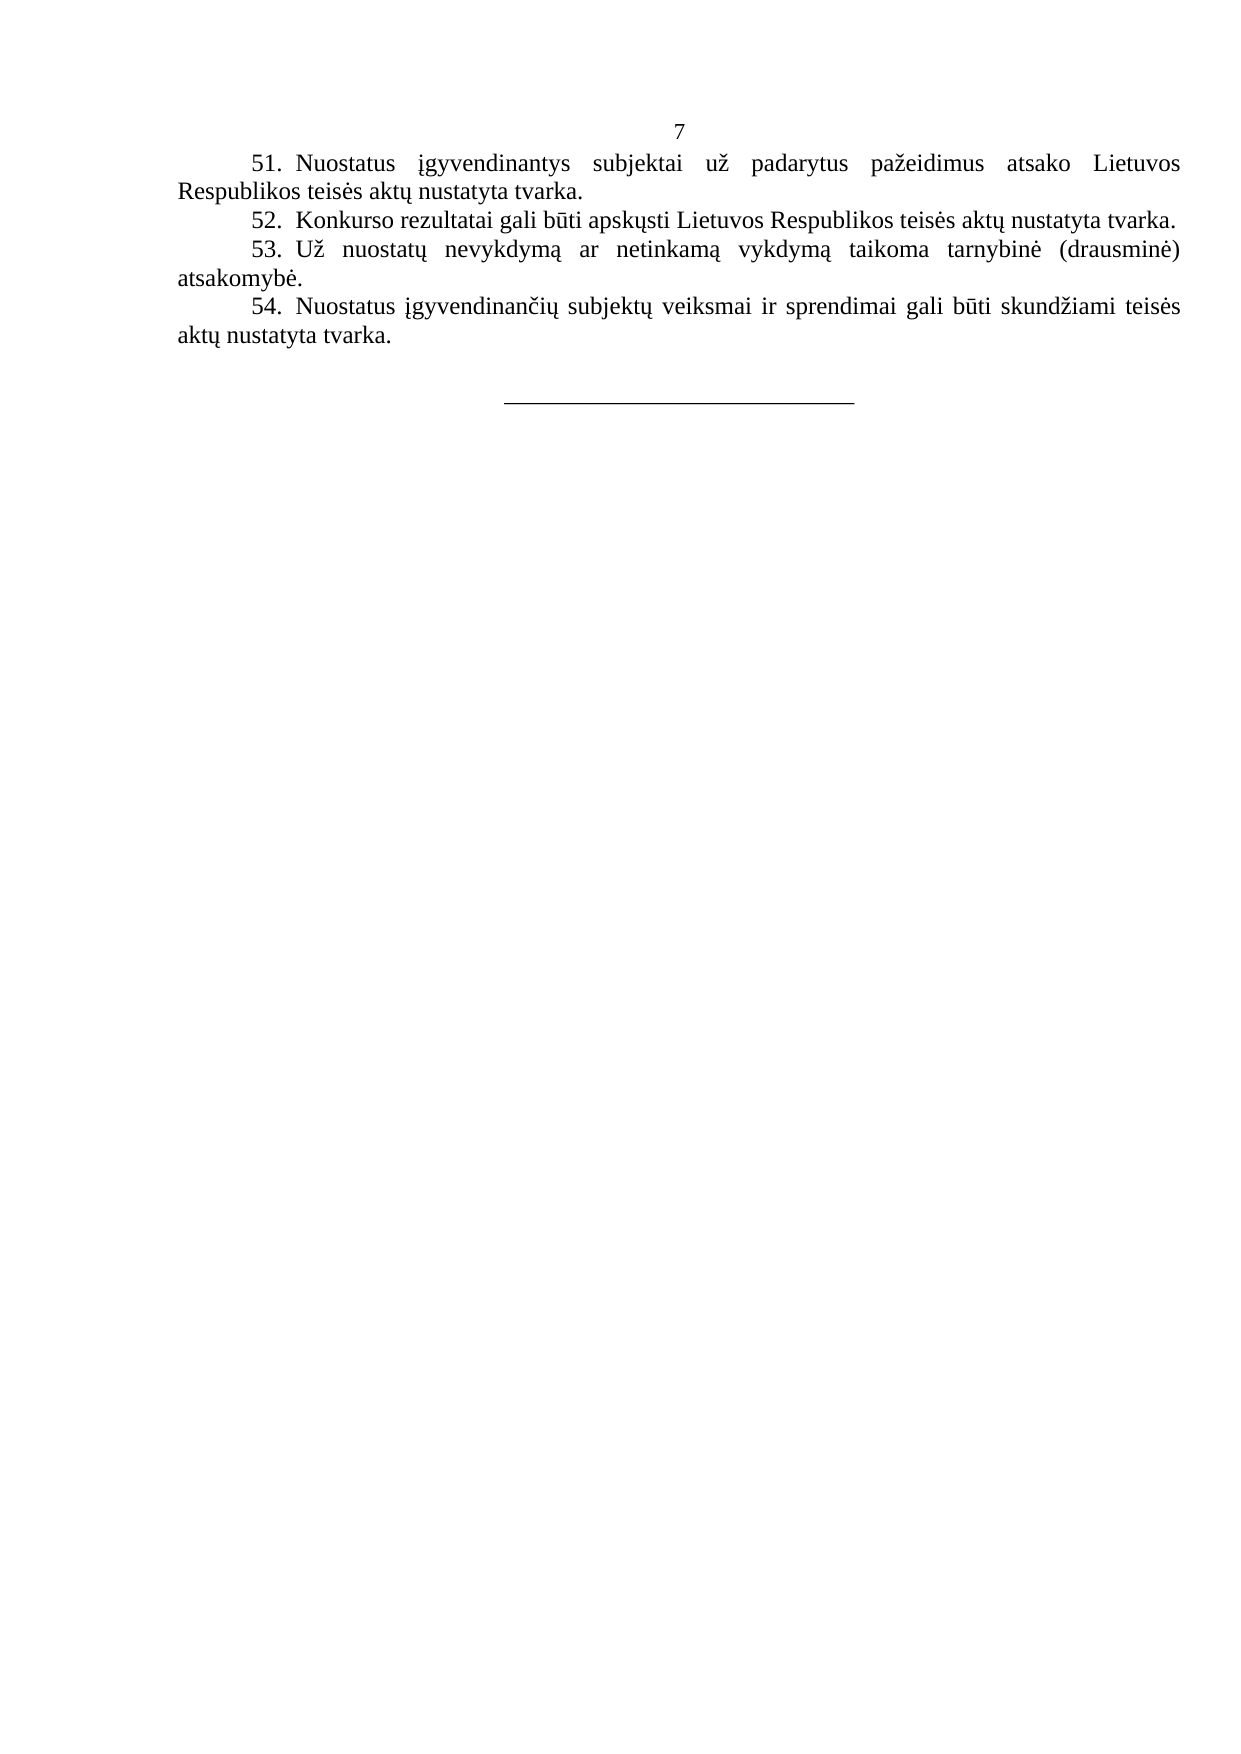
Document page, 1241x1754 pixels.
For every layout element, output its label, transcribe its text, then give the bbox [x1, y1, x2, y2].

text 51. Nuostatus įgyvendinantys subjektai už padarytus pažeidimus atsako Lietuvos Respublikos teisės aktų nustatyta tvarka. [177, 148, 1181, 205]
text 54. Nuostatus įgyvendinančių subjektų veiksmai ir sprendimai gali būti skundžiami teisės aktų nustatyta tvarka. [177, 291, 1181, 349]
text 53. Už nuostatų nevykdymą ar netinkamą vykdymą taikoma tarnybinė (drausminė) atsakomybė. [177, 234, 1181, 291]
text 52. Konkurso rezultatai gali būti apskųsti Lietuvos Respublikos teisės aktų nustatyta tvarka. [177, 205, 1181, 234]
text ____________________________ [177, 378, 1181, 406]
